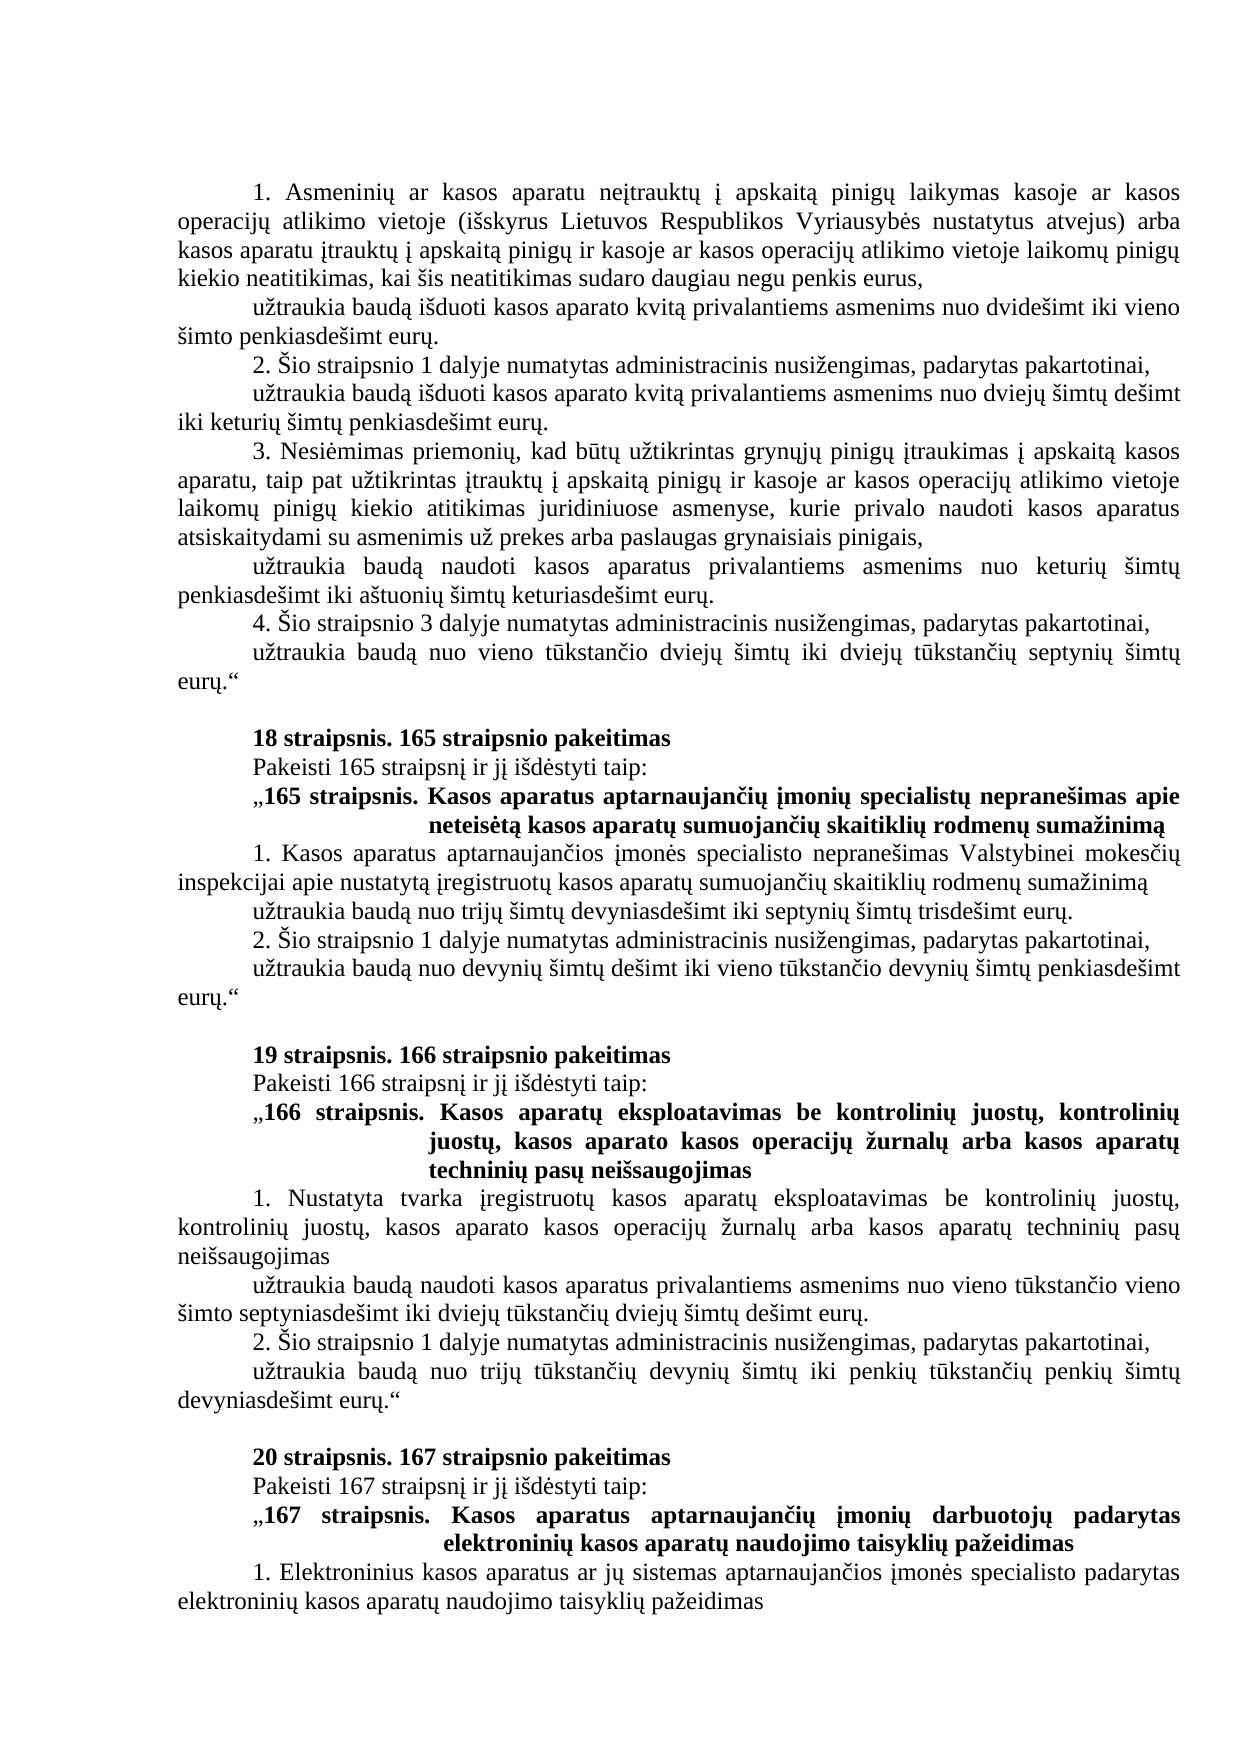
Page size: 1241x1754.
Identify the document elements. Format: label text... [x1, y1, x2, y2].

text Pakeisti 167 straipsnį ir jį išdėstyti taip: [177, 1471, 1181, 1500]
text užtraukia baudą naudoti kasos aparatus privalantiems asmenims nuo keturių šimtų penkiasdešimt iki aštuonių šimtų keturiasdešimt eurų. [177, 551, 1181, 608]
text 18 straipsnis. 165 straipsnio pakeitimas [177, 723, 1181, 752]
text 1. Elektroninius kasos aparatus ar jų sistemas aptarnaujančios įmonės specialisto padarytas elektroninių kasos aparatų naudojimo taisyklių pažeidimas [177, 1557, 1181, 1615]
text 1. Kasos aparatus aptarnaujančios įmonės specialisto nepranešimas Valstybinei mokesčių inspekcijai apie nustatytą įregistruotų kasos aparatų sumuojančių skaitiklių rodmenų sumažinimą [177, 838, 1181, 896]
text „166 straipsnis. Kasos aparatų eksploatavimas be kontrolinių juostų, kontrolinių juostų, kasos aparato kasos operacijų žurnalų arba kasos aparatų techninių pasų neišsaugojimas [252, 1097, 1181, 1183]
text 3. Nesiėmimas priemonių, kad būtų užtikrintas grynųjų pinigų įtraukimas į apskaitą kasos aparatu, taip pat užtikrintas įtrauktų į apskaitą pinigų ir kasoje ar kasos operacijų atlikimo vietoje laikomų pinigų kiekio atitikimas juridiniuose asmenyse, kurie privalo naudoti kasos aparatus atsiskaitydami su asmenimis už prekes arba paslaugas grynaisiais pinigais, [177, 436, 1181, 551]
text užtraukia baudą nuo devynių šimtų dešimt iki vieno tūkstančio devynių šimtų penkiasdešimt eurų.“ [177, 953, 1181, 1011]
text užtraukia baudą nuo vieno tūkstančio dviejų šimtų iki dviejų tūkstančių septynių šimtų eurų.“ [177, 637, 1181, 695]
text Pakeisti 166 straipsnį ir jį išdėstyti taip: [177, 1068, 1181, 1097]
text Pakeisti 165 straipsnį ir jį išdėstyti taip: [177, 752, 1181, 781]
text užtraukia baudą išduoti kasos aparato kvitą privalantiems asmenims nuo dvidešimt iki vieno šimto penkiasdešimt eurų. [177, 292, 1181, 350]
text 1. Asmeninių ar kasos aparatu neįtrauktų į apskaitą pinigų laikymas kasoje ar kasos operacijų atlikimo vietoje (išskyrus Lietuvos Respublikos Vyriausybės nustatytus atvejus) arba kasos aparatu įtrauktų į apskaitą pinigų ir kasoje ar kasos operacijų atlikimo vietoje laikomų pinigų kiekio neatitikimas, kai šis neatitikimas sudaro daugiau negu penkis eurus, [177, 177, 1181, 292]
text užtraukia baudą nuo trijų šimtų devyniasdešimt iki septynių šimtų trisdešimt eurų. [177, 896, 1181, 925]
text „167 straipsnis. Kasos aparatus aptarnaujančių įmonių darbuotojų padarytas elektroninių kasos aparatų naudojimo taisyklių pažeidimas [252, 1500, 1181, 1557]
text 4. Šio straipsnio 3 dalyje numatytas administracinis nusižengimas, padarytas pakartotinai, [177, 608, 1181, 637]
text 20 straipsnis. 167 straipsnio pakeitimas [177, 1442, 1181, 1471]
text užtraukia baudą išduoti kasos aparato kvitą privalantiems asmenims nuo dviejų šimtų dešimt iki keturių šimtų penkiasdešimt eurų. [177, 378, 1181, 436]
text 1. Nustatyta tvarka įregistruotų kasos aparatų eksploatavimas be kontrolinių juostų, kontrolinių juostų, kasos aparato kasos operacijų žurnalų arba kasos aparatų techninių pasų neišsaugojimas [177, 1183, 1181, 1270]
text užtraukia baudą nuo trijų tūkstančių devynių šimtų iki penkių tūkstančių penkių šimtų devyniasdešimt eurų.“ [177, 1356, 1181, 1413]
text užtraukia baudą naudoti kasos aparatus privalantiems asmenims nuo vieno tūkstančio vieno šimto septyniasdešimt iki dviejų tūkstančių dviejų šimtų dešimt eurų. [177, 1270, 1181, 1327]
text 2. Šio straipsnio 1 dalyje numatytas administracinis nusižengimas, padarytas pakartotinai, [177, 925, 1181, 953]
text 19 straipsnis. 166 straipsnio pakeitimas [177, 1040, 1181, 1068]
text 2. Šio straipsnio 1 dalyje numatytas administracinis nusižengimas, padarytas pakartotinai, [177, 1327, 1181, 1356]
text 2. Šio straipsnio 1 dalyje numatytas administracinis nusižengimas, padarytas pakartotinai, [177, 350, 1181, 378]
text „165 straipsnis. Kasos aparatus aptarnaujančių įmonių specialistų nepranešimas apie neteisėtą kasos aparatų sumuojančių skaitiklių rodmenų sumažinimą [252, 781, 1181, 838]
